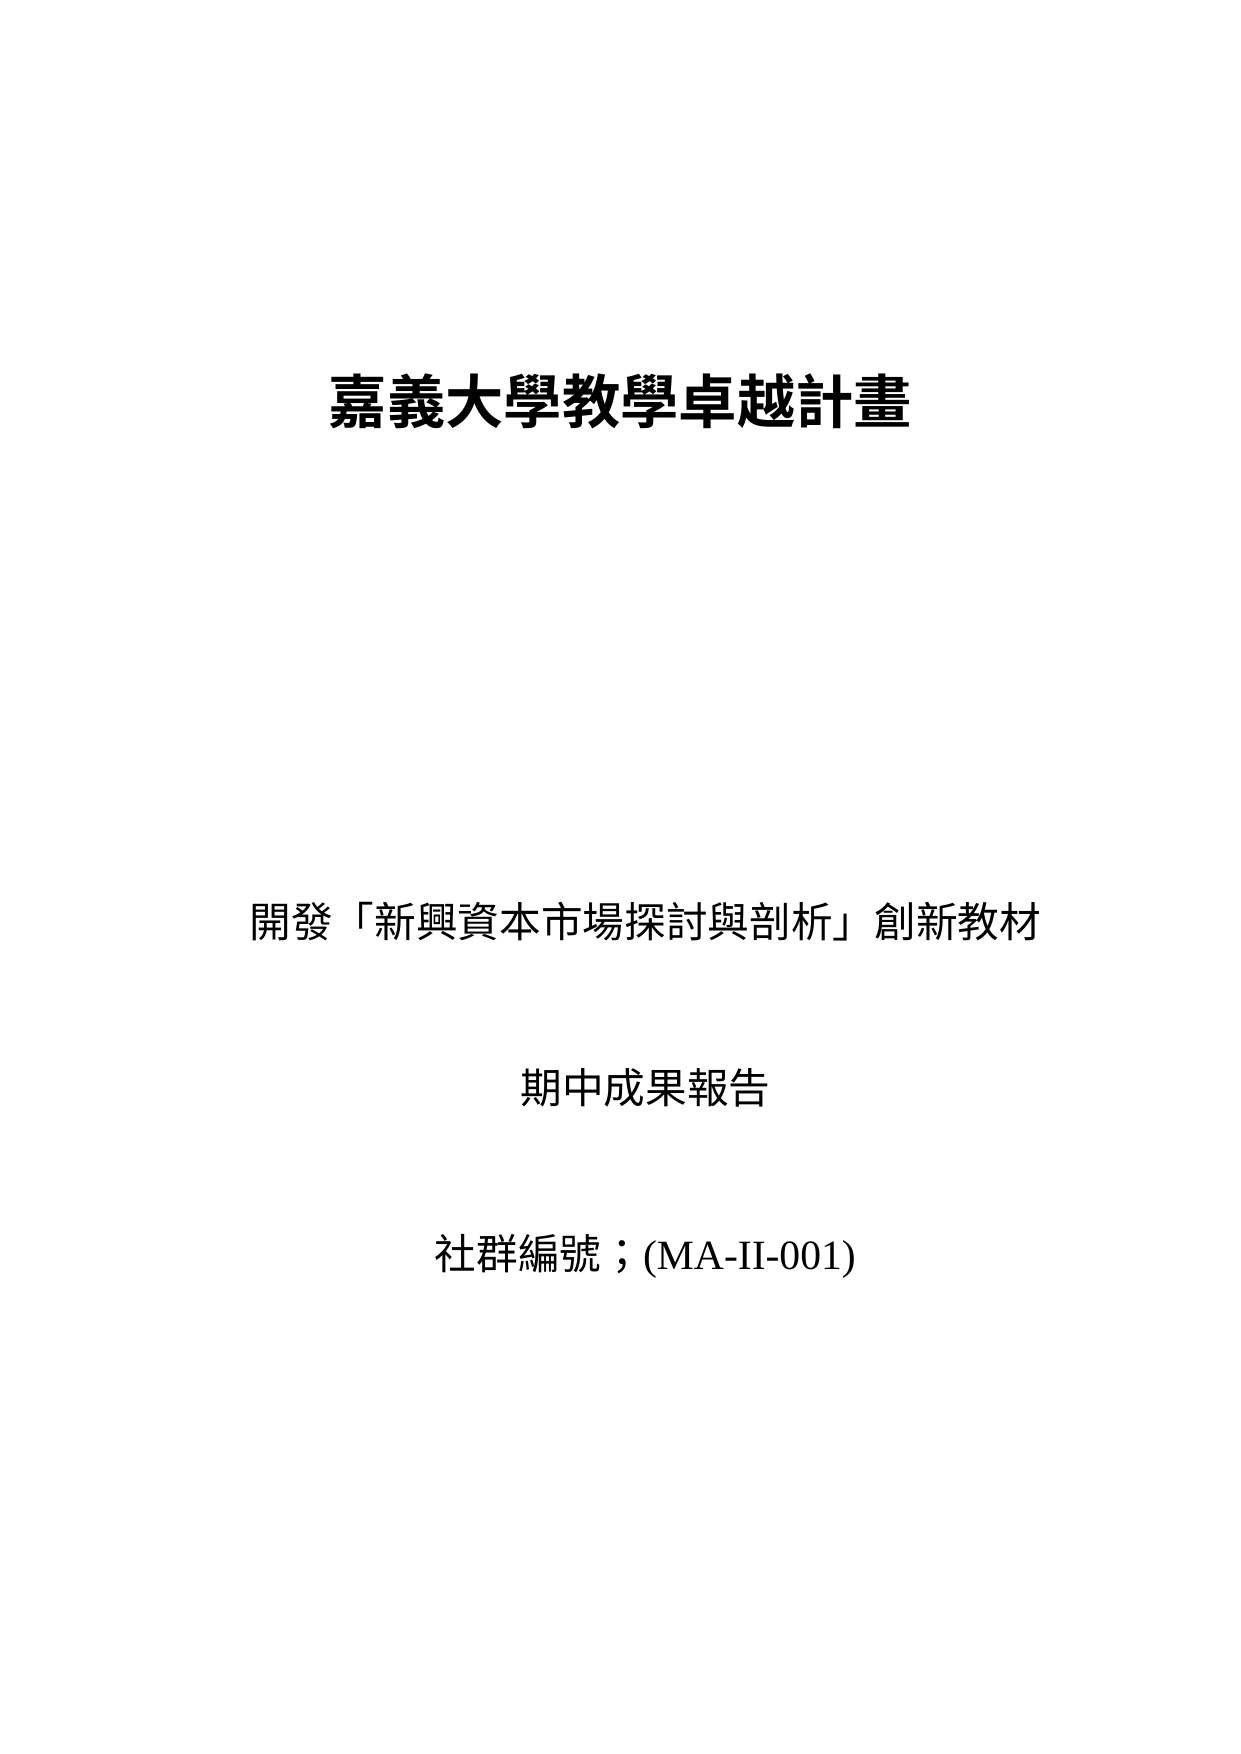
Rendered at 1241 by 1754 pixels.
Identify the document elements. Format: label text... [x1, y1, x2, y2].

subtitle 社群編號；(MA-II-001) [237, 1213, 1053, 1288]
subtitle 開發「新興資本市場探討與剖析」創新教材 [237, 882, 1053, 957]
text 嘉義大學教學卓越計畫 [187, 342, 1053, 454]
subtitle 期中成果報告 [237, 1048, 1053, 1123]
